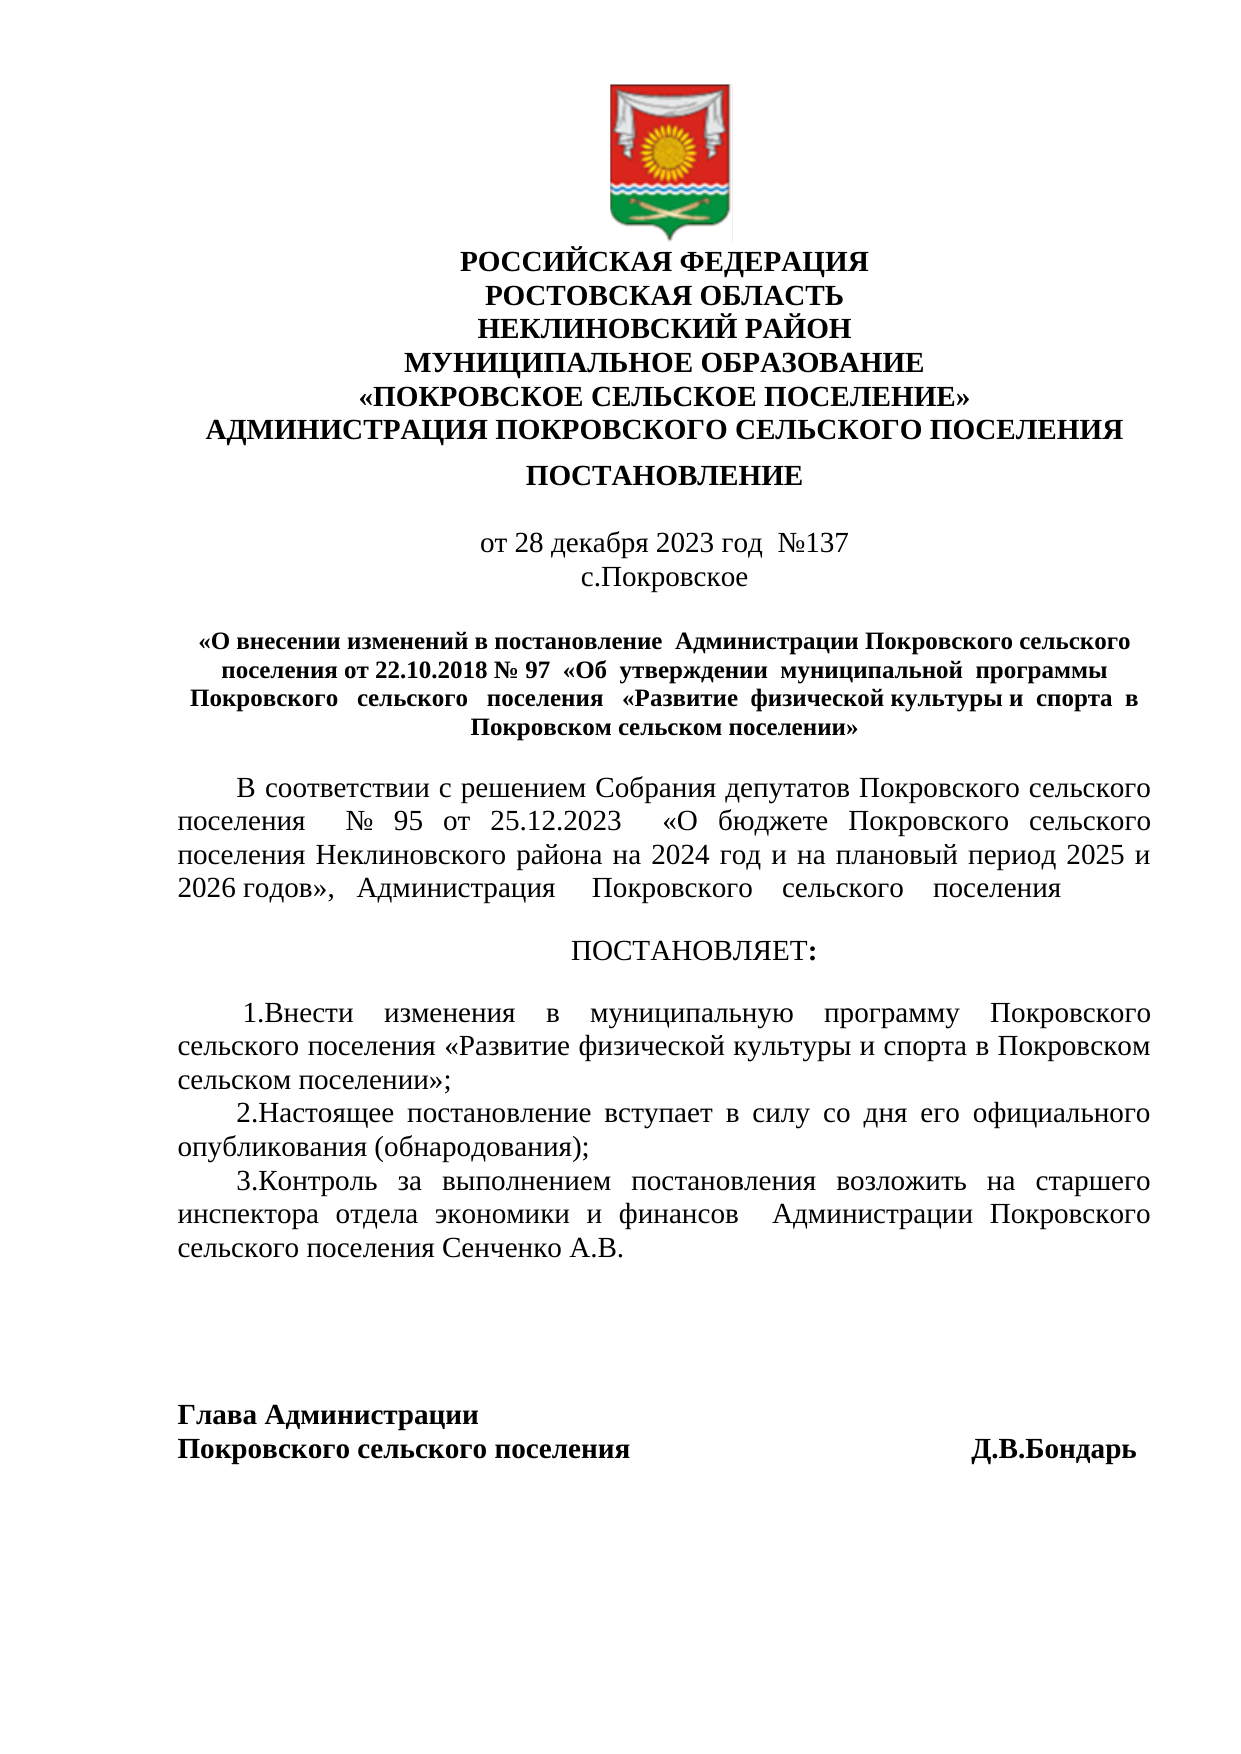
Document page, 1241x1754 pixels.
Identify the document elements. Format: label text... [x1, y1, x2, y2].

text с.Покровское [177, 559, 1152, 592]
text В соответствии с решением Собрания депутатов Покровского сельского поселения № 95 от 25.12.2023 «О бюджете Покровского сельского поселения Неклиновского района на 2024 год и на плановый период 2025 и 2026 годов», Администрация Покровского сельского поселения [177, 770, 1152, 904]
text 3.Контроль за выполнением постановления возложить на старшего инспектора отдела экономики и финансов Администрации Покровского сельского поселения Сенченко А.В. [177, 1163, 1152, 1263]
text РОССИЙСКАЯ ФЕДЕРАЦИЯ РОСТОВСКАЯ ОБЛАСТЬ [177, 75, 1152, 312]
text «О внесении изменений в постановление Администрации Покровского сельского поселения от 22.10.2018 № 97 «Об утверждении муниципальной программы Покровского сельского поселения «Развитие физической культуры и спорта в Покровском сельском поселении» [177, 626, 1152, 741]
text 1.Внести изменения в муниципальную программу Покровского сельского поселения «Развитие физической культуры и спорта в Покровском сельском поселении»; [177, 995, 1152, 1096]
text НЕКЛИНОВСКИЙ РАЙОН МУНИЦИПАЛЬНОЕ ОБРАЗОВАНИЕ «ПОКРОВСКОЕ СЕЛЬСКОЕ ПОСЕЛЕНИЕ» АДМИНИСТРАЦИЯ ПОКРОВСКОГО СЕЛЬСКОГО ПОСЕЛЕНИЯ [177, 312, 1152, 446]
text от 28 декабря 2023 год №137 [177, 525, 1152, 559]
text Покровского сельского поселения Д.В.Бондарь [177, 1431, 1152, 1464]
text ПОСТАНОВЛЯЕТ: [177, 933, 1152, 966]
subtitle ПОСТАНОВЛЕНИЕ [177, 458, 1152, 492]
text Глава Администрации [177, 1397, 1152, 1431]
text 2.Настоящее постановление вступает в силу со дня его официального опубликования (обнародования); [177, 1096, 1152, 1163]
